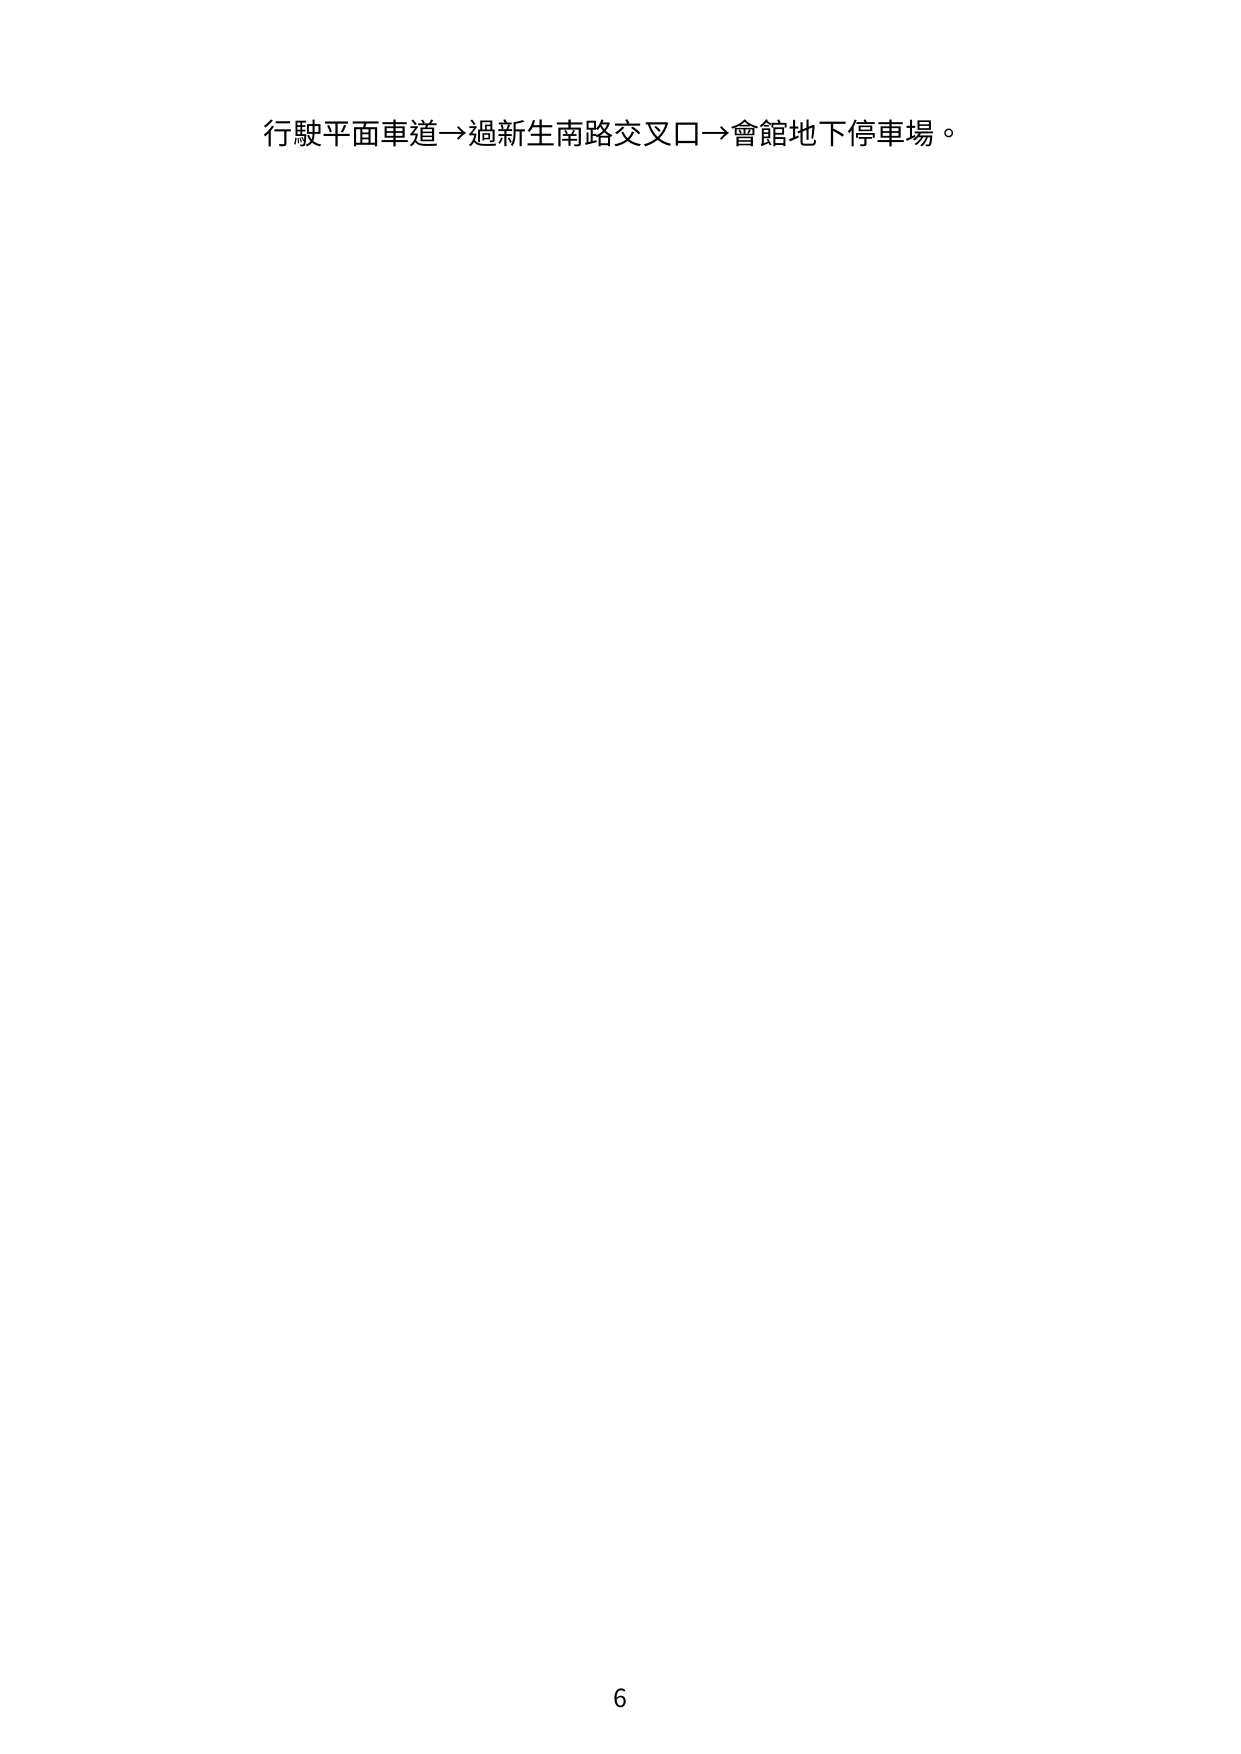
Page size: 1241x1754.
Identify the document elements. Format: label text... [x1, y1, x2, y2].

list 行駛平面車道→過新生南路交叉口→會館地下停車場。 [214, 102, 1165, 154]
